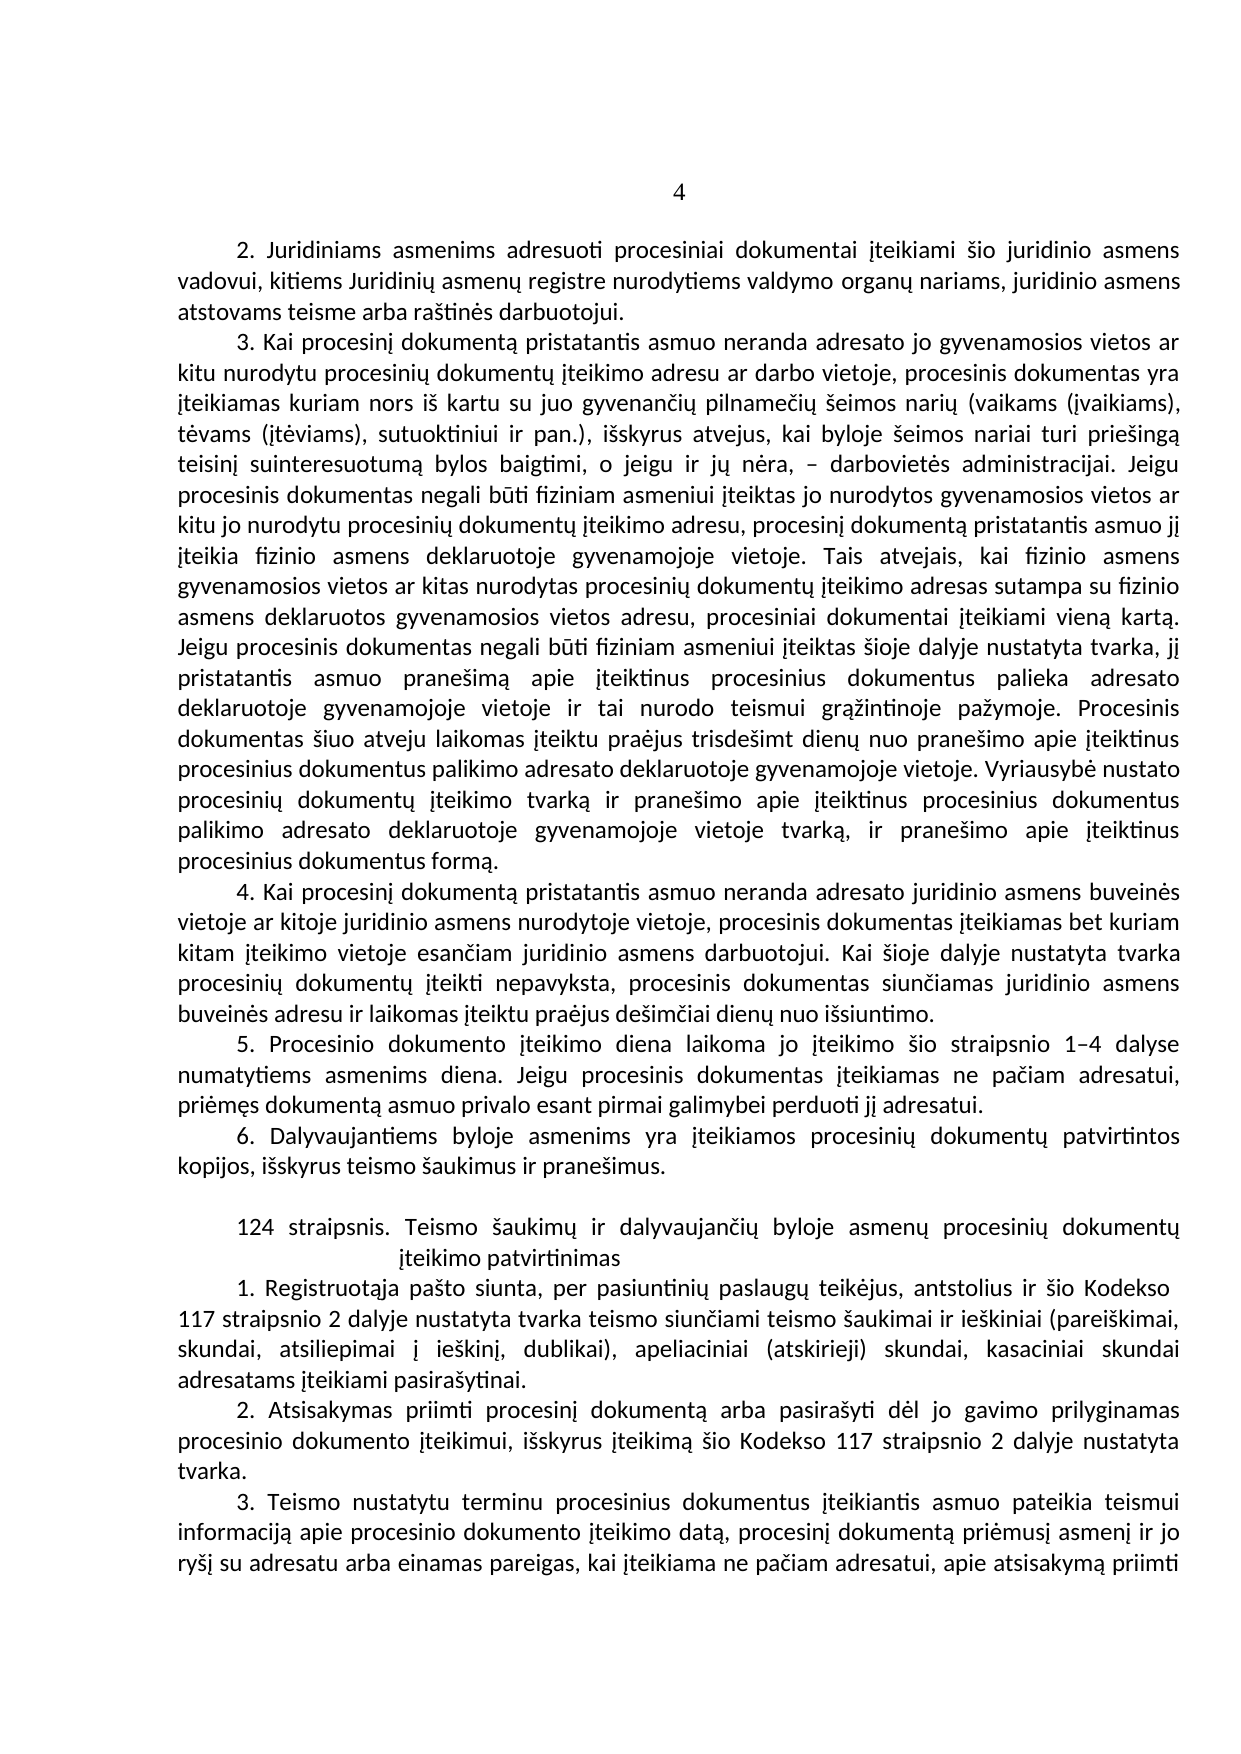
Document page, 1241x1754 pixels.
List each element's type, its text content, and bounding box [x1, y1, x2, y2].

text 2. Juridiniams asmenims adresuoti procesiniai dokumentai įteikiami šio juridinio asmens vadovui, kitiems Juridinių asmenų registre nurodytiems valdymo organų nariams, juridinio asmens atstovams teisme arba raštinės darbuotojui. [177, 235, 1181, 326]
text 2. Atsisakymas priimti procesinį dokumentą arba pasirašyti dėl jo gavimo prilyginamas procesinio dokumento įteikimui, išskyrus įteikimą šio Kodekso 117 straipsnio 2 dalyje nustatyta tvarka. [177, 1394, 1181, 1486]
text 124 straipsnis. Teismo šaukimų ir dalyvaujančių byloje asmenų procesinių dokumentų įteikimo patvirtinimas [236, 1211, 1181, 1272]
text 4. Kai procesinį dokumentą pristatantis asmuo neranda adresato juridinio asmens buveinės vietoje ar kitoje juridinio asmens nurodytoje vietoje, procesinis dokumentas įteikiamas bet kuriam kitam įteikimo vietoje esančiam juridinio asmens darbuotojui. Kai šioje dalyje nustatyta tvarka procesinių dokumentų įteikti nepavyksta, procesinis dokumentas siunčiamas juridinio asmens buveinės adresu ir laikomas įteiktu praėjus dešimčiai dienų nuo išsiuntimo. [177, 876, 1181, 1028]
text 5. Procesinio dokumento įteikimo diena laikoma jo įteikimo šio straipsnio 1–4 dalyse numatytiems asmenims diena. Jeigu procesinis dokumentas įteikiamas ne pačiam adresatui, priėmęs dokumentą asmuo privalo esant pirmai galimybei perduoti jį adresatui. [177, 1028, 1181, 1120]
text 1. Registruotąja pašto siunta, per pasiuntinių paslaugų teikėjus, antstolius ir šio Kodekso 117 straipsnio 2 dalyje nustatyta tvarka teismo siunčiami teismo šaukimai ir ieškiniai (pareiškimai, skundai, atsiliepimai į ieškinį, dublikai), apeliaciniai (atskirieji) skundai, kasaciniai skundai adresatams įteikiami pasirašytinai. [177, 1272, 1181, 1394]
text 6. Dalyvaujantiems byloje asmenims yra įteikiamos procesinių dokumentų patvirtintos kopijos, išskyrus teismo šaukimus ir pranešimus. [177, 1120, 1181, 1181]
text 3. Kai procesinį dokumentą pristatantis asmuo neranda adresato jo gyvenamosios vietos ar kitu nurodytu procesinių dokumentų įteikimo adresu ar darbo vietoje, procesinis dokumentas yra įteikiamas kuriam nors iš kartu su juo gyvenančių pilnamečių šeimos narių (vaikams (įvaikiams), tėvams (įtėviams), sutuoktiniui ir pan.), išskyrus atvejus, kai byloje šeimos nariai turi priešingą teisinį suinteresuotumą bylos baigtimi, o jeigu ir jų nėra, – darbovietės administracijai. Jeigu procesinis dokumentas negali būti fiziniam asmeniui įteiktas jo nurodytos gyvenamosios vietos ar kitu jo nurodytu procesinių dokumentų įteikimo adresu, procesinį dokumentą pristatantis asmuo jį įteikia fizinio asmens deklaruotoje gyvenamojoje vietoje. Tais atvejais, kai fizinio asmens gyvenamosios vietos ar kitas nurodytas procesinių dokumentų įteikimo adresas sutampa su fizinio asmens deklaruotos gyvenamosios vietos adresu, procesiniai dokumentai įteikiami vieną kartą. Jeigu procesinis dokumentas negali būti fiziniam asmeniui įteiktas šioje dalyje nustatyta tvarka, jį pristatantis asmuo pranešimą apie įteiktinus procesinius dokumentus palieka adresato deklaruotoje gyvenamojoje vietoje ir tai nurodo teismui grąžintinoje pažymoje. Procesinis dokumentas šiuo atveju laikomas įteiktu praėjus trisdešimt dienų nuo pranešimo apie įteiktinus procesinius dokumentus palikimo adresato deklaruotoje gyvenamojoje vietoje. Vyriausybė nustato procesinių dokumentų įteikimo tvarką ir pranešimo apie įteiktinus procesinius dokumentus palikimo adresato deklaruotoje gyvenamojoje vietoje tvarką, ir pranešimo apie įteiktinus procesinius dokumentus formą. [177, 326, 1181, 876]
text 3. Teismo nustatytu terminu procesinius dokumentus įteikiantis asmuo pateikia teismui informaciją apie procesinio dokumento įteikimo datą, procesinį dokumentą priėmusį asmenį ir jo ryšį su adresatu arba einamas pareigas, kai įteikiama ne pačiam adresatui, apie atsisakymą priimti [177, 1486, 1181, 1578]
